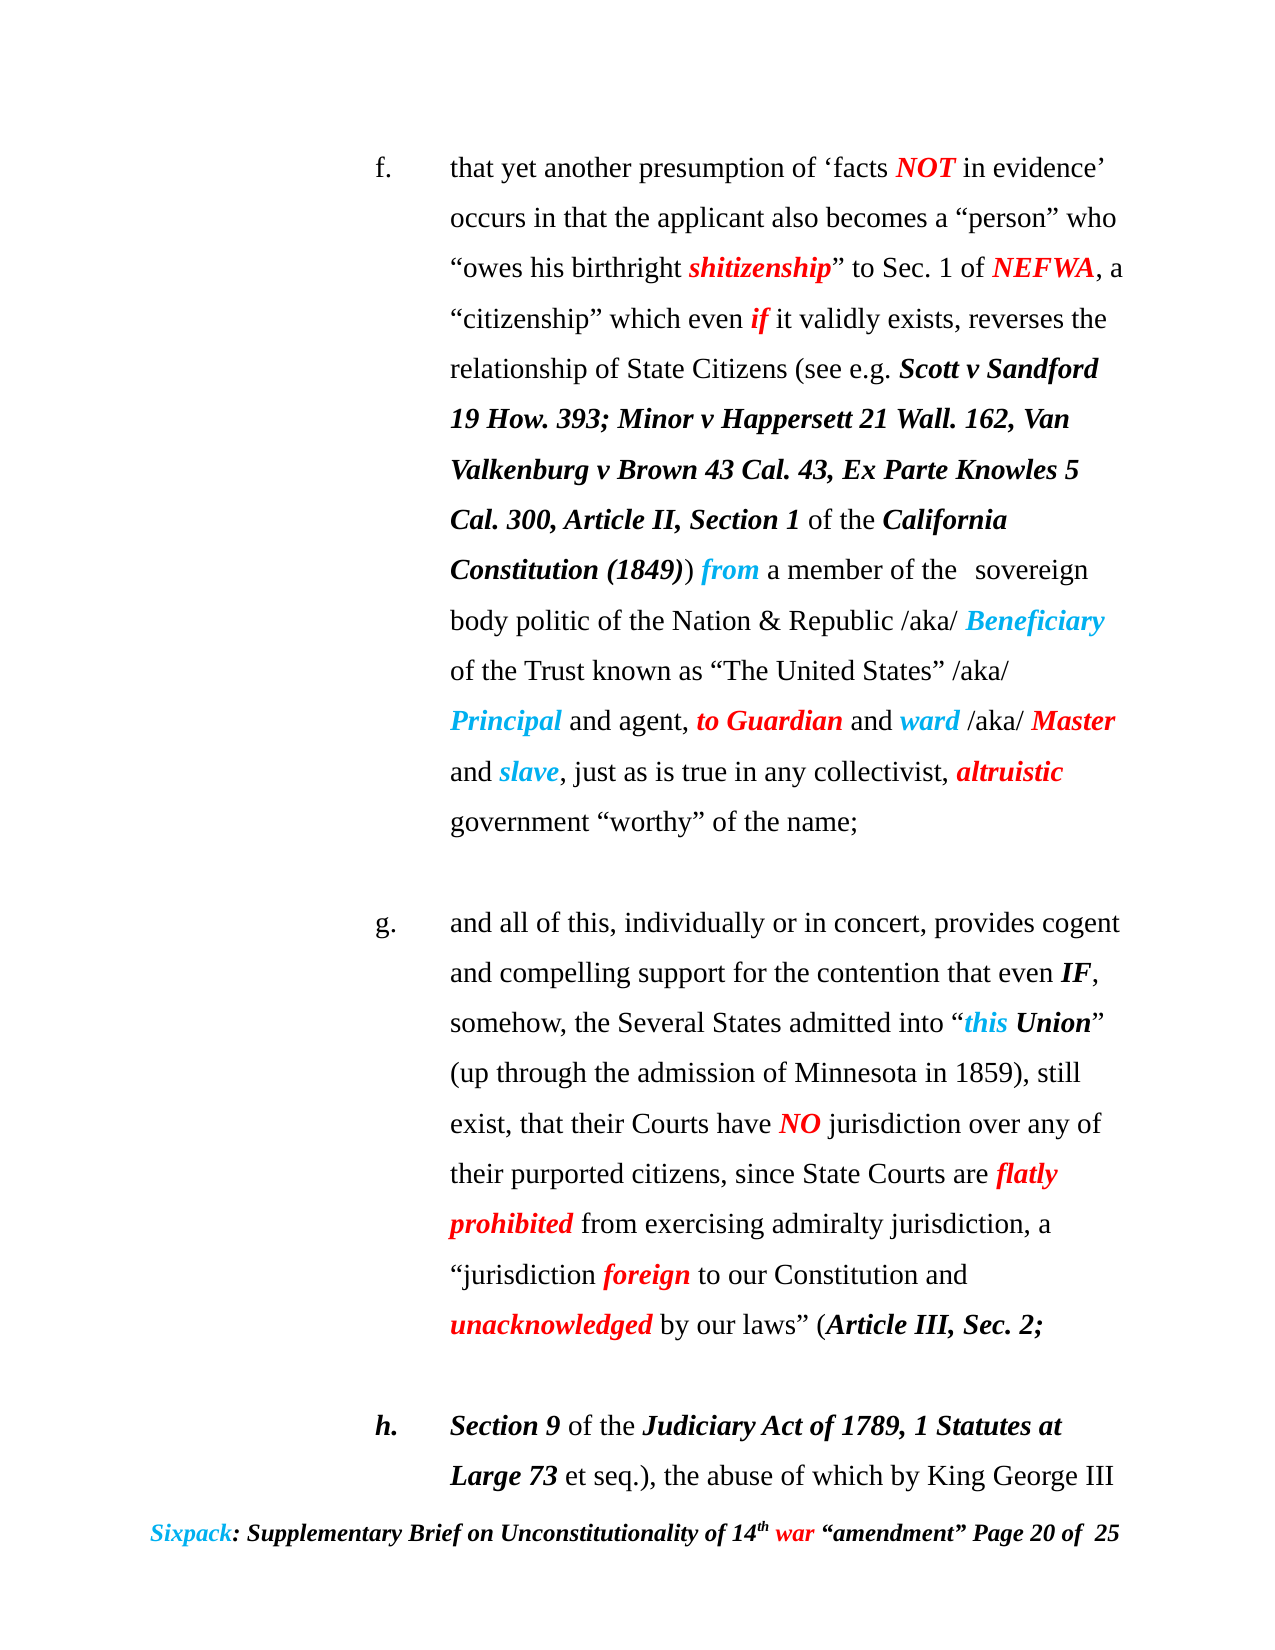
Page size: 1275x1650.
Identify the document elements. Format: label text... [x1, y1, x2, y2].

text f. that yet another presumption of ‘facts NOT in evidence’ occurs in that the applicant also becomes a “person” who “owes his birthright shitizenship” to Sec. 1 of NEFWA, a “citizenship” which even if it validly exists, reverses the relationship of State Citizens (see e.g. Scott v Sandford 19 How. 393; Minor v Happersett 21 Wall. 162, Van Valkenburg v Brown 43 Cal. 43, Ex Parte Knowles 5 Cal. 300, Article II, Section 1 of the California Constitution (1849)) from a member of the sovereign body politic of the Nation & Republic /aka/ Beneficiary of the Trust known as “The United States” /aka/ Principal and agent, to Guardian and ward /aka/ Master and slave, just as is true in any collectivist, altruistic government “worthy” of the name; [375, 150, 1125, 838]
text g. and all of this, individually or in concert, provides cogent and compelling support for the contention that even IF, somehow, the Several States admitted into “this Union” (up through the admission of Minnesota in 1859), still exist, that their Courts have NO jurisdiction over any of their purported citizens, since State Courts are flatly prohibited from exercising admiralty jurisdiction, a “jurisdiction foreign to our Constitution and unacknowledged by our laws” (Article III, Sec. 2; [375, 905, 1125, 1341]
text h. Section 9 of the Judiciary Act of 1789, 1 Statutes at Large 73 et seq.), the abuse of which by King George III [375, 1408, 1125, 1492]
